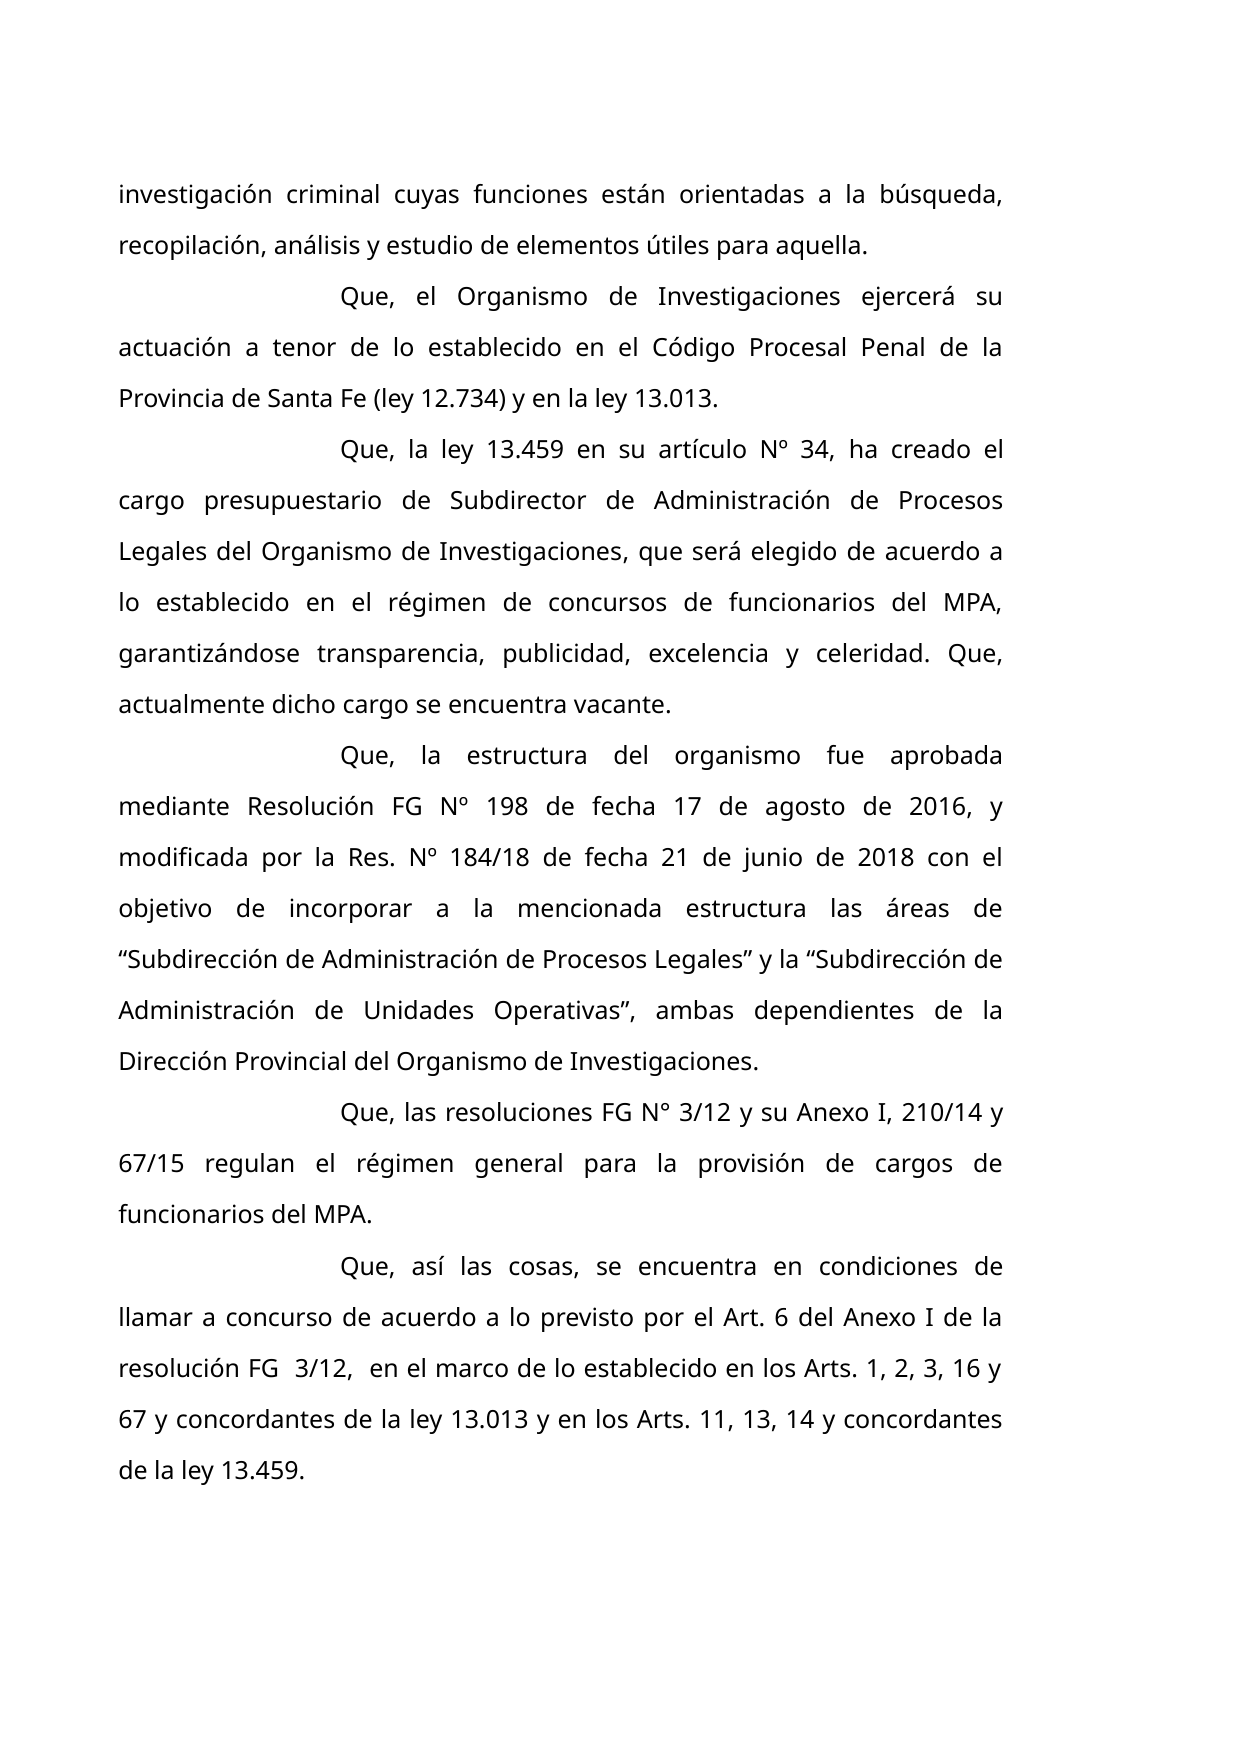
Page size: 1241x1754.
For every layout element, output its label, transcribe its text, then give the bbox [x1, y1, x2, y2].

text investigación criminal cuyas funciones están orientadas a la búsqueda, recopilación, análisis y estudio de elementos útiles para aquella. [118, 176, 1004, 261]
text Que, así las cosas, se encuentra en condiciones de llamar a concurso de acuerdo a lo previsto por el Art. 6 del Anexo I de la resolución FG 3/12, en el marco de lo establecido en los Arts. 1, 2, 3, 16 y 67 y concordantes de la ley 13.013 y en los Arts. 11, 13, 14 y concordantes de la ley 13.459. [118, 1248, 1004, 1486]
text Que, las resoluciones FG N° 3/12 y su Anexo I, 210/14 y 67/15 regulan el régimen general para la provisión de cargos de funcionarios del MPA. [118, 1095, 1004, 1231]
text Que, la estructura del organismo fue aprobada mediante Resolución FG Nº 198 de fecha 17 de agosto de 2016, y modificada por la Res. Nº 184/18 de fecha 21 de junio de 2018 con el objetivo de incorporar a la mencionada estructura las áreas de “Subdirección de Administración de Procesos Legales” y la “Subdirección de Administración de Unidades Operativas”, ambas dependientes de la Dirección Provincial del Organismo de Investigaciones. [118, 738, 1004, 1078]
text Que, la ley 13.459 en su artículo Nº 34, ha creado el cargo presupuestario de Subdirector de Administración de Procesos Legales del Organismo de Investigaciones, que será elegido de acuerdo a lo establecido en el régimen de concursos de funcionarios del MPA, garantizándose transparencia, publicidad, excelencia y celeridad. Que, actualmente dicho cargo se encuentra vacante. [118, 432, 1004, 721]
text Que, el Organismo de Investigaciones ejercerá su actuación a tenor de lo establecido en el Código Procesal Penal de la Provincia de Santa Fe (ley 12.734) y en la ley 13.013. [118, 278, 1004, 414]
